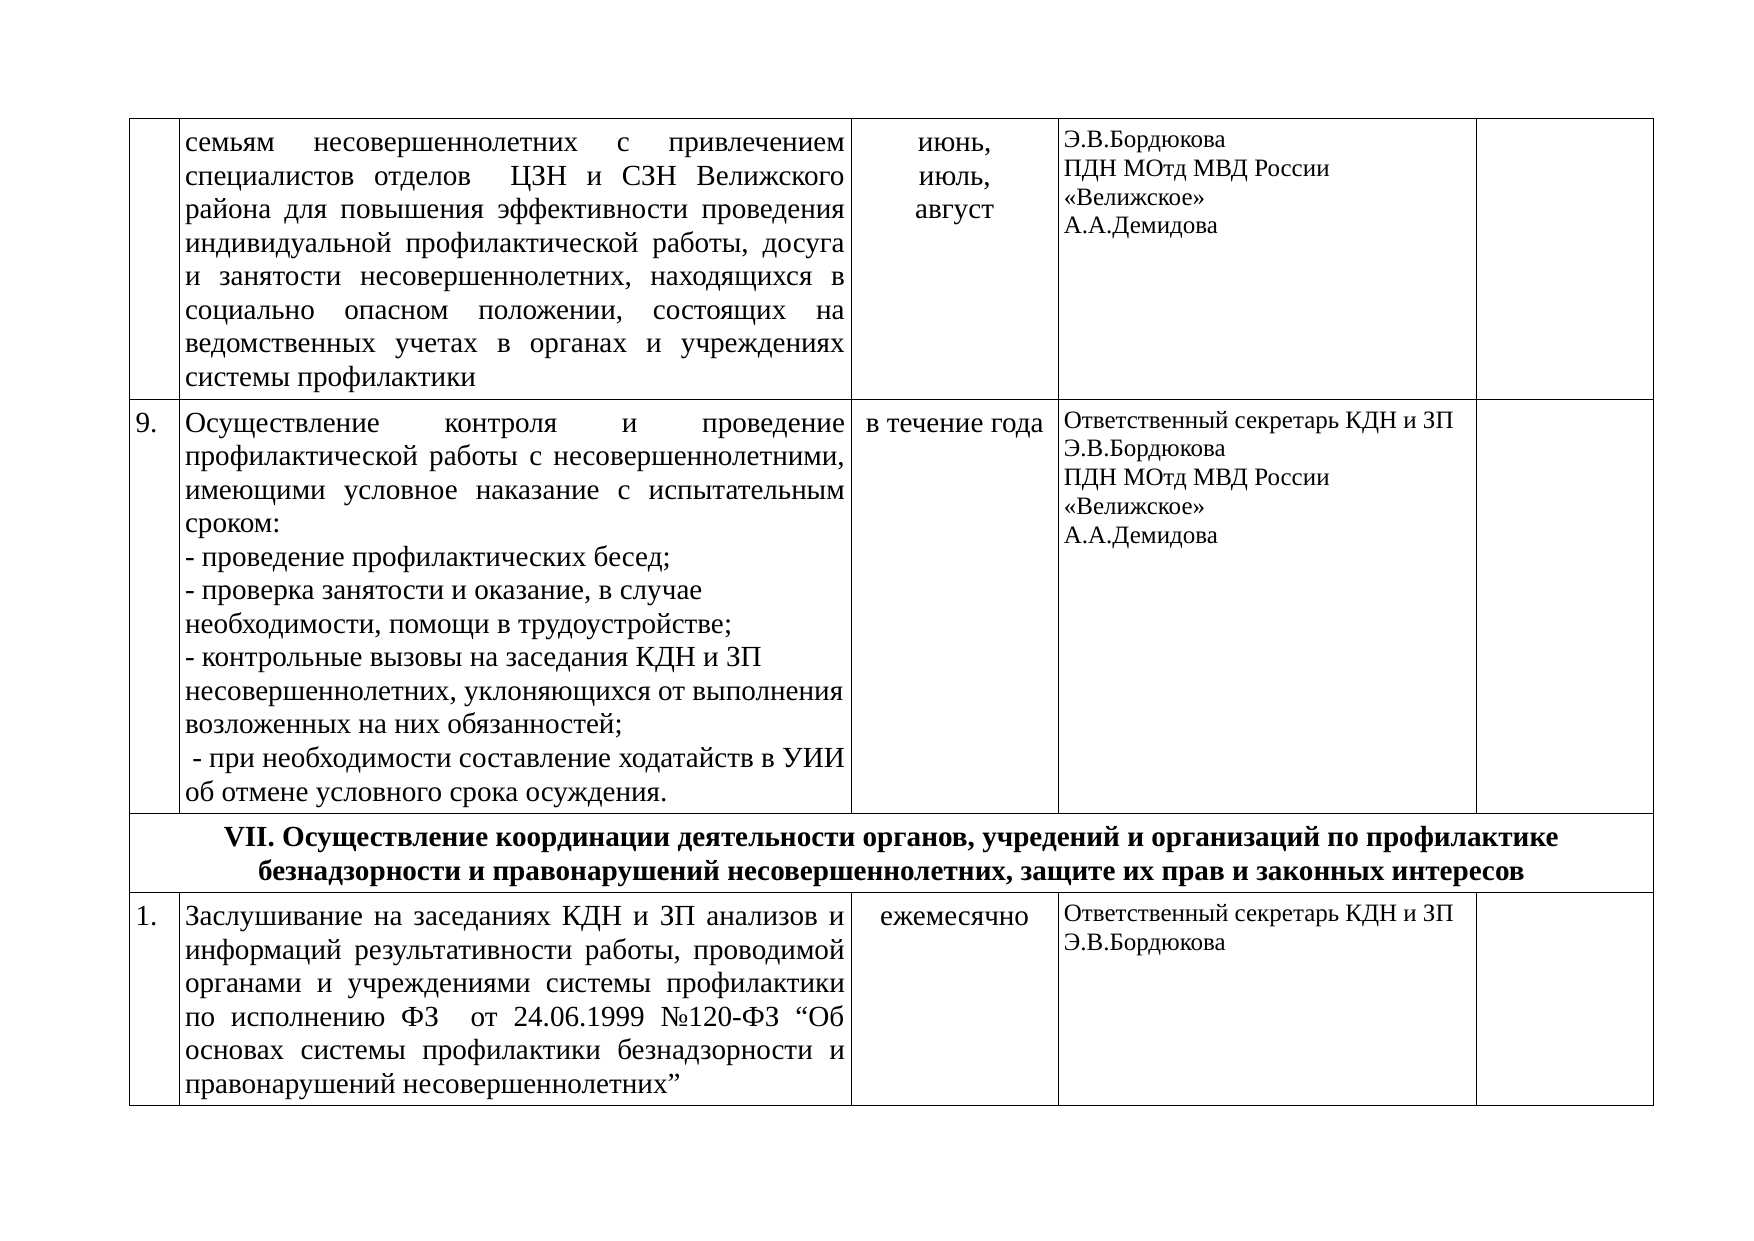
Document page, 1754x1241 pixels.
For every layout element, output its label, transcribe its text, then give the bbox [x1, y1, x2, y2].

table_cell VII. Осуществление координации деятельности органов, учредений и организаций по профилактике безнадзорности и правонарушений несовершеннолетних, защите их прав и законных интересов [130, 814, 1653, 892]
table_cell 9. [130, 400, 179, 813]
table_cell Ответственный секретарь КДН и ЗП Э.В.Бордюкова [1059, 893, 1476, 1105]
table_cell Э.В.Бордюкова ПДН МОтд МВД России «Велижское» А.А.Демидова [1059, 119, 1476, 398]
table_cell [1477, 119, 1653, 398]
table_cell [1477, 400, 1653, 813]
table_cell Ответственный секретарь КДН и ЗП Э.В.Бордюкова ПДН МОтд МВД России «Велижское» А.А.Демидова [1059, 400, 1476, 813]
table_cell 1. [130, 893, 179, 1105]
table_cell в течение года [852, 400, 1058, 813]
table_cell [1477, 893, 1653, 1105]
table_cell Осуществление контроля и проведение профилактической работы с несовершеннолетними, имеющими условное наказание с испытательным сроком: - проведение профилактических бесед; - проверка занятости и оказание, в случае необходимости, помощи в трудоустройстве; - контрольные вызовы на заседания КДН и ЗП несовершеннолетних, уклоняющихся от выполнения возложенных на них обязанностей; - при необходимости составление ходатайств в УИИ об отмене условного срока осуждения. [180, 400, 851, 813]
table_cell семьям несовершеннолетних с привлечением специалистов отделов ЦЗН и СЗН Велижского района для повышения эффективности проведения индивидуальной профилактической работы, досуга и занятости несовершеннолетних, находящихся в социально опасном положении, состоящих на ведомственных учетах в органах и учреждениях системы профилактики [180, 119, 851, 398]
table_cell ежемесячно [852, 893, 1058, 1105]
table_cell Заслушивание на заседаниях КДН и ЗП анализов и информаций результативности работы, проводимой органами и учреждениями системы профилактики по исполнению ФЗ от 24.06.1999 №120-ФЗ “Об основах системы профилактики безнадзорности и правонарушений несовершеннолетних” [180, 893, 851, 1105]
table_cell июнь, июль, август [852, 119, 1058, 398]
table_cell [130, 119, 179, 398]
